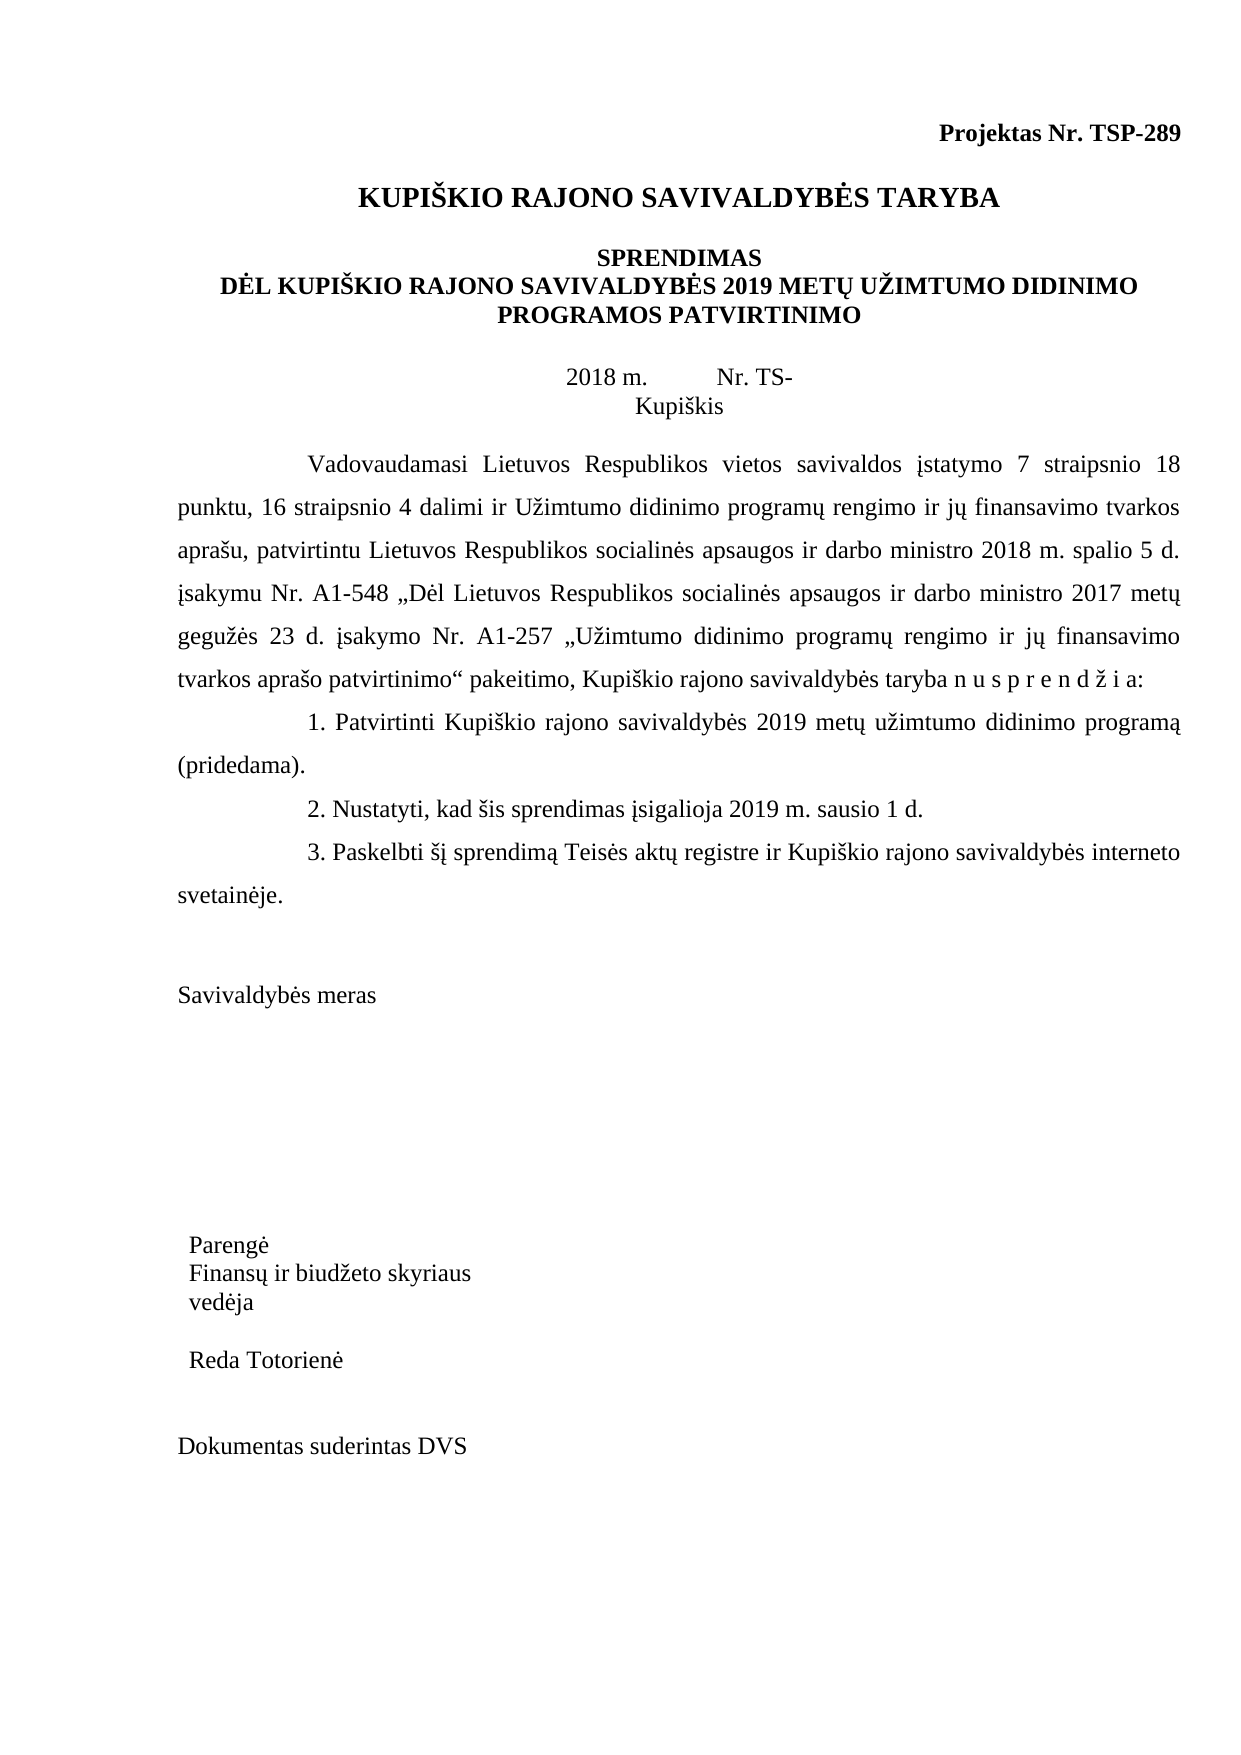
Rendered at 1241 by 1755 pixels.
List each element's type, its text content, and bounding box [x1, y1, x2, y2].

text Kupiškis [177, 391, 1181, 420]
table_cell [851, 1259, 1201, 1345]
table_cell [523, 1345, 851, 1373]
text Vadovaudamasi Lietuvos Respublikos vietos savivaldos įstatymo 7 straipsnio 18 punktu, 16 straipsnio 4 dalimi ir Užimtumo didinimo programų rengimo ir jų finansavimo tvarkos aprašu, patvirtintu Lietuvos Respublikos socialinės apsaugos ir darbo ministro 2018 m. spalio 5 d. įsakymu Nr. A1-548 „Dėl Lietuvos Respublikos socialinės apsaugos ir darbo ministro 2017 metų gegužės 23 d. įsakymo Nr. A1-257 „Užimtumo didinimo programų rengimo ir jų finansavimo tvarkos aprašo patvirtinimo“ pakeitimo, Kupiškio rajono savivaldybės taryba n u s p r e n d ž i a: [177, 449, 1181, 693]
text 2018 m. Nr. TS- [177, 362, 1181, 391]
text Savivaldybės meras [177, 981, 1181, 1009]
text 3. Paskelbti šį sprendimą Teisės aktų registre ir Kupiškio rajono savivaldybės interneto svetainėje. [177, 837, 1181, 909]
table_header [523, 1230, 851, 1258]
text KUPIŠKIO RAJONO SAVIVALDYBĖS TARYBA [177, 180, 1181, 214]
text 2. Nustatyti, kad šis sprendimas įsigalioja 2019 m. sausio 1 d. [177, 794, 1181, 822]
text Dokumentas suderintas DVS [177, 1431, 1181, 1460]
table_header Parengė [177, 1230, 522, 1258]
table_cell Finansų ir biudžeto skyriaus vedėja [177, 1259, 522, 1345]
table_header [851, 1230, 1201, 1258]
table_cell Reda Totorienė [177, 1345, 522, 1373]
text Projektas Nr. TSP-289 [177, 118, 1181, 147]
text DĖL KUPIŠKIO RAJONO SAVIVALDYBĖS 2019 METŲ UŽIMTUMO DIDINIMO PROGRAMOS PATVIRTINIMO [177, 271, 1181, 329]
table_cell [851, 1345, 1201, 1373]
table_cell [523, 1259, 851, 1345]
text SPRENDIMAS [177, 243, 1181, 271]
text 1. Patvirtinti Kupiškio rajono savivaldybės 2019 metų užimtumo didinimo programą (pridedama). [177, 707, 1181, 779]
